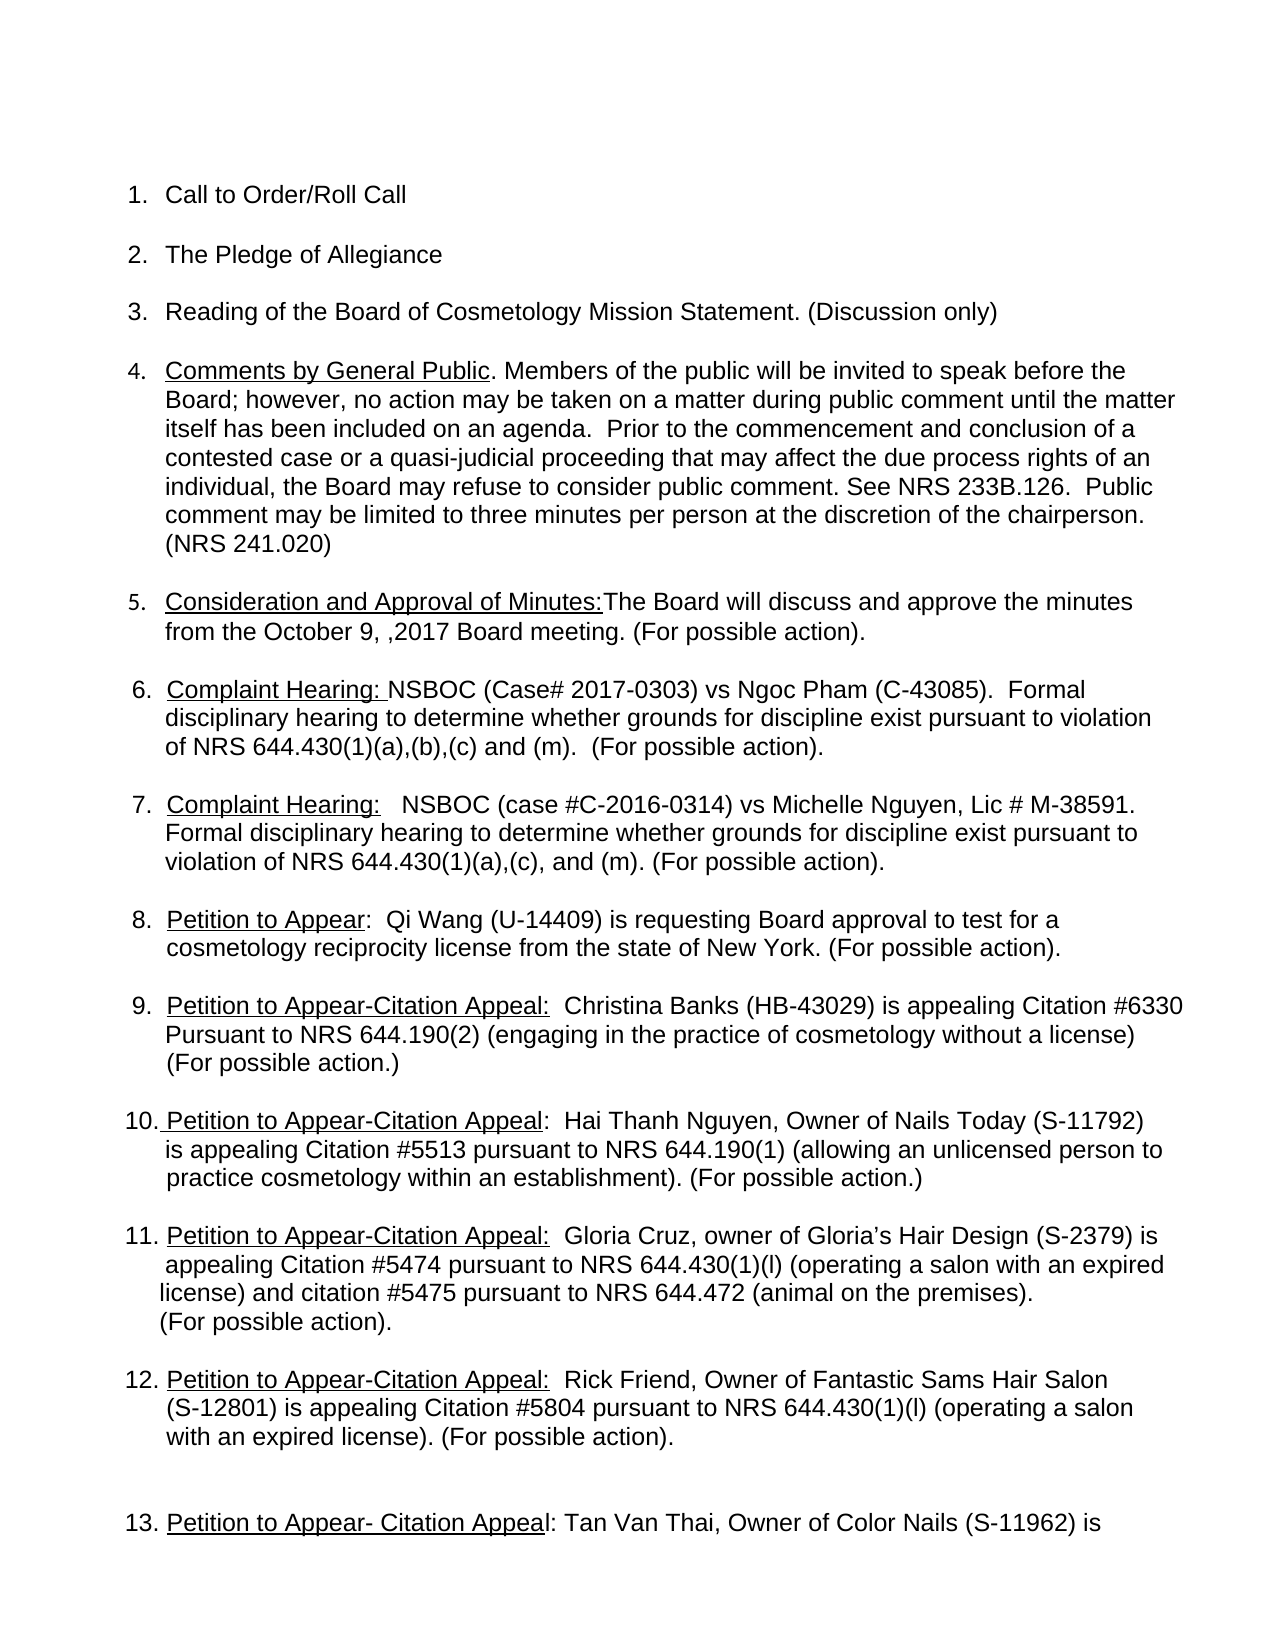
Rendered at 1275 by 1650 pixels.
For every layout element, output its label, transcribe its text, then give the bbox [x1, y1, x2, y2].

list Comments by General Public. Members of the public will be invited to speak before the Board; however, no action may be taken on a matter during public comment until the matter itself has been included on an agenda. Prior to the commencement and conclusion of a contested case or a quasi-judicial proceeding that may affect the due process rights of an individual, the Board may refuse to consider public comment. See NRS 233B.126. Public comment may be limited to three minutes per person at the discretion of the chairperson. (NRS 241.020) [127, 355, 1185, 558]
text license) and citation #5475 pursuant to NRS 644.472 (animal on the premises). [90, 1278, 1185, 1307]
list Reading of the Board of Cosmetology Mission Statement. (Discussion only) [127, 297, 1185, 326]
text 9. Petition to Appear-Citation Appeal: Christina Banks (HB-43029) is appealing Citation #6330 [90, 991, 1185, 1019]
list The Pledge of Allegiance [127, 240, 1185, 268]
text (S-12801) is appealing Citation #5804 pursuant to NRS 644.430(1)(l) (operating a salon [90, 1393, 1185, 1422]
text 8. Petition to Appear: Qi Wang (U-14409) is requesting Board approval to test for a [90, 904, 1185, 933]
text 12. Petition to Appear-Citation Appeal: Rick Friend, Owner of Fantastic Sams Hair Salon [90, 1364, 1185, 1393]
text 6. Complaint Hearing: NSBOC (Case# 2017-0303) vs Ngoc Pham (C-43085). Formal [90, 674, 1185, 703]
text violation of NRS 644.430(1)(a),(c), and (m). (For possible action). [90, 847, 1185, 876]
text cosmetology reciprocity license from the state of New York. (For possible action). [90, 933, 1185, 962]
text 13. Petition to Appear- Citation Appeal: Tan Van Thai, Owner of Color Nails (S-11962) is [90, 1508, 1185, 1537]
text 10. Petition to Appear-Citation Appeal: Hai Thanh Nguyen, Owner of Nails Today (S-11792) [90, 1106, 1185, 1134]
list Call to Order/Roll Call [127, 181, 1185, 209]
text with an expired license). (For possible action). [90, 1422, 1185, 1451]
text practice cosmetology within an establishment). (For possible action.) [90, 1163, 1185, 1192]
text of NRS 644.430(1)(a),(b),(c) and (m). (For possible action). [90, 732, 1185, 761]
text (For possible action.) [90, 1048, 1185, 1077]
text disciplinary hearing to determine whether grounds for discipline exist pursuant to violation [90, 703, 1185, 732]
text Pursuant to NRS 644.190(2) (engaging in the practice of cosmetology without a license) [90, 1019, 1185, 1048]
list Consideration and Approval of Minutes:The Board will discuss and approve the minutes from the October 9, ,2017 Board meeting. (For possible action). [127, 587, 1185, 646]
text 7. Complaint Hearing: NSBOC (case #C-2016-0314) vs Michelle Nguyen, Lic # M-38591. [90, 789, 1185, 818]
text appealing Citation #5474 pursuant to NRS 644.430(1)(l) (operating a salon with an expired [90, 1249, 1185, 1278]
text Formal disciplinary hearing to determine whether grounds for discipline exist pursuant to [90, 818, 1185, 847]
text 11. Petition to Appear-Citation Appeal: Gloria Cruz, owner of Gloria’s Hair Design (S-2379) is [90, 1221, 1185, 1249]
text is appealing Citation #5513 pursuant to NRS 644.190(1) (allowing an unlicensed person to [90, 1134, 1185, 1163]
text (For possible action). [90, 1307, 1185, 1336]
